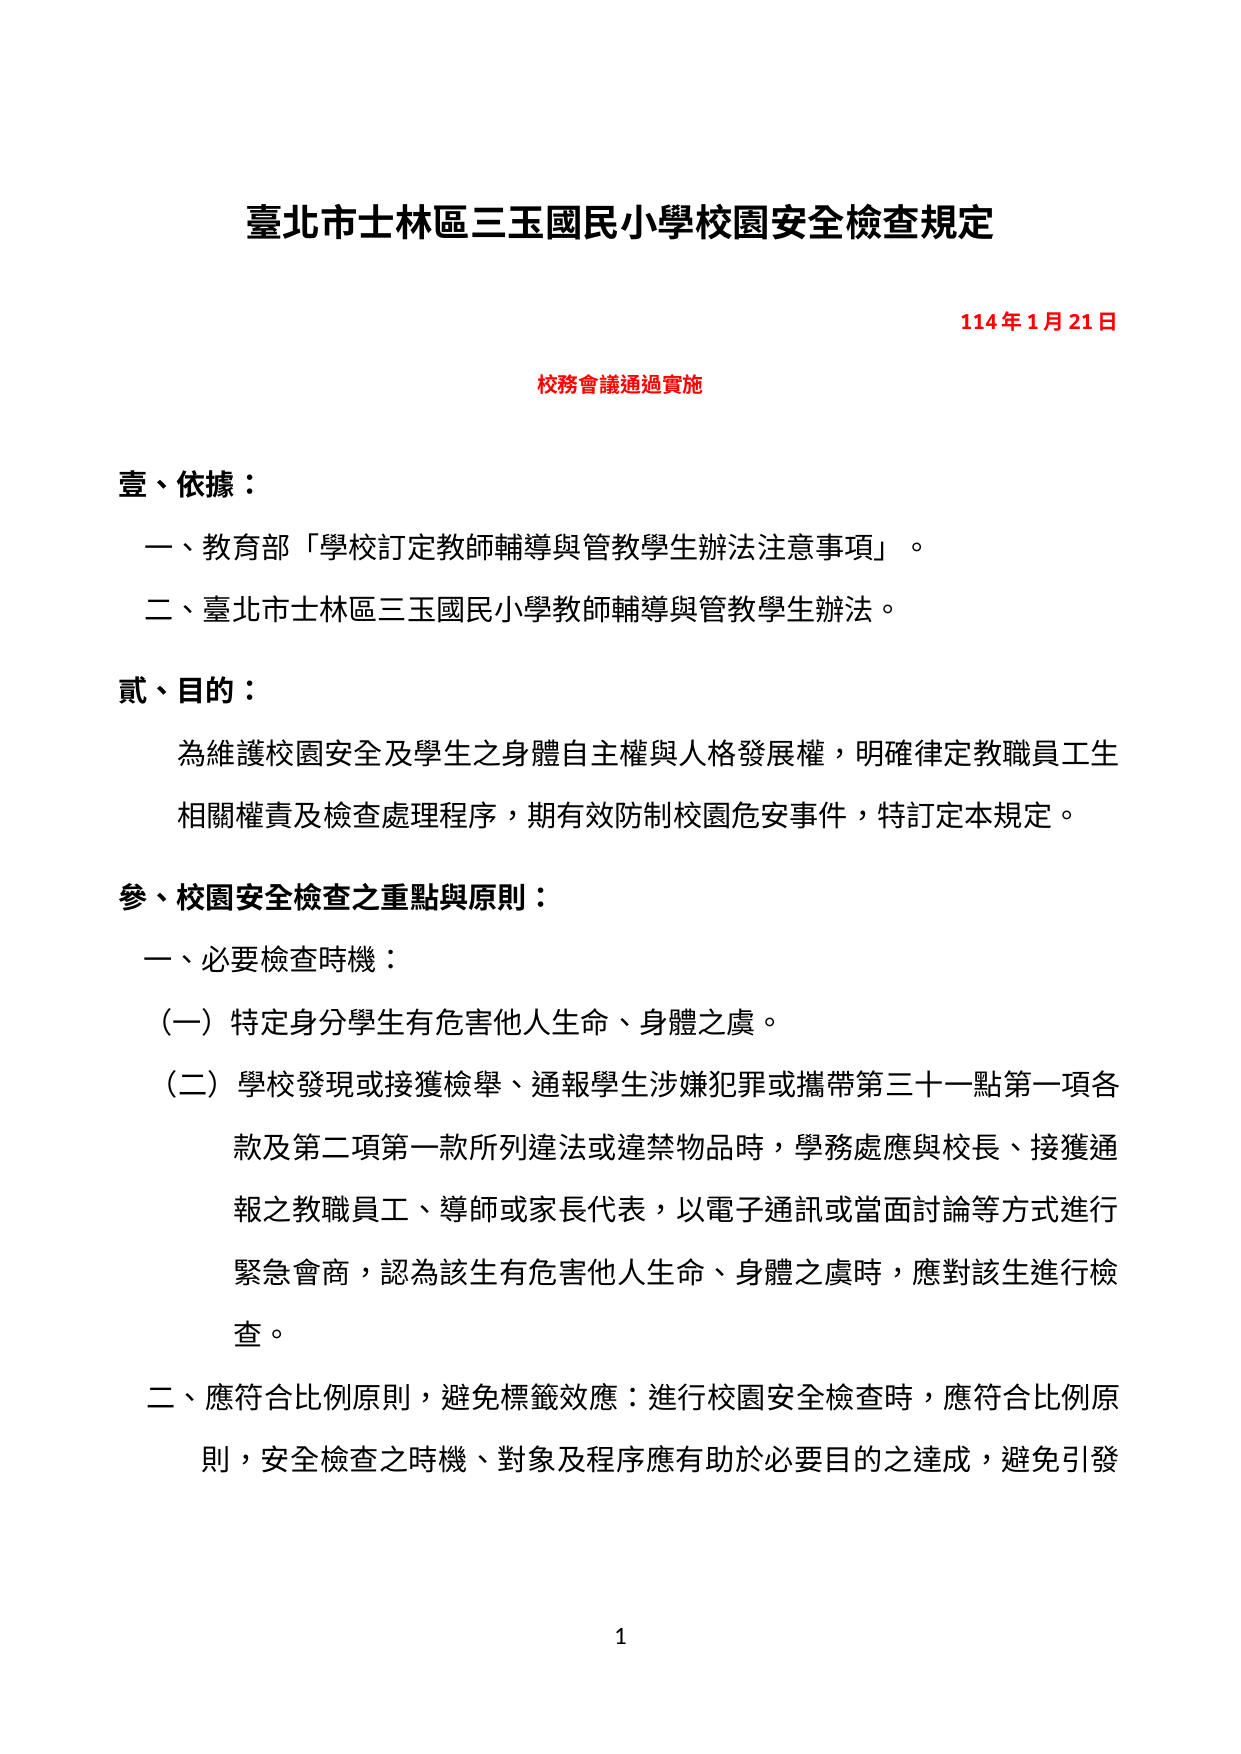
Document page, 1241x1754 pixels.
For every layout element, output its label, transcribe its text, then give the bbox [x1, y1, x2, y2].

text 二、臺北市士林區三玉國民小學教師輔導與管教學生辦法。 [118, 566, 1122, 629]
text 為維護校園安全及學生之身體自主權與人格發展權，明確律定教職員工生相關權責及檢查處理程序，期有效防制校園危安事件，特訂定本規定。 [177, 710, 1122, 835]
text （一）特定身分學生有危害他人生命、身體之虞。 [143, 979, 1122, 1041]
text 臺北市士林區三玉國民小學校園安全檢查規定 [118, 179, 1122, 241]
text 二、應符合比例原則，避免標籤效應：進行校園安全檢查時，應符合比例原則，安全檢查之時機、對象及程序應有助於必要目的之達成，避免引發 [146, 1354, 1122, 1479]
text 貳、目的： [118, 647, 1122, 710]
text （二）學校發現或接獲檢舉、通報學生涉嫌犯罪或攜帶第三十一點第一項各款及第二項第一款所列違法或違禁物品時，學務處應與校長、接獲通報之教職員工、導師或家長代表，以電子通訊或當面討論等方式進行緊急會商，認為該生有危害他人生命、身體之虞時，應對該生進行檢查。 [131, 1041, 1122, 1354]
text 一、教育部「學校訂定教師輔導與管教學生辦法注意事項」。 [118, 504, 1122, 566]
text 114年1月21日校務會議通過實施 [118, 279, 1122, 404]
text 壹、依據： [118, 441, 1122, 504]
text 一、必要檢查時機： [143, 916, 1122, 979]
text 參、校園安全檢查之重點與原則： [118, 854, 1122, 916]
